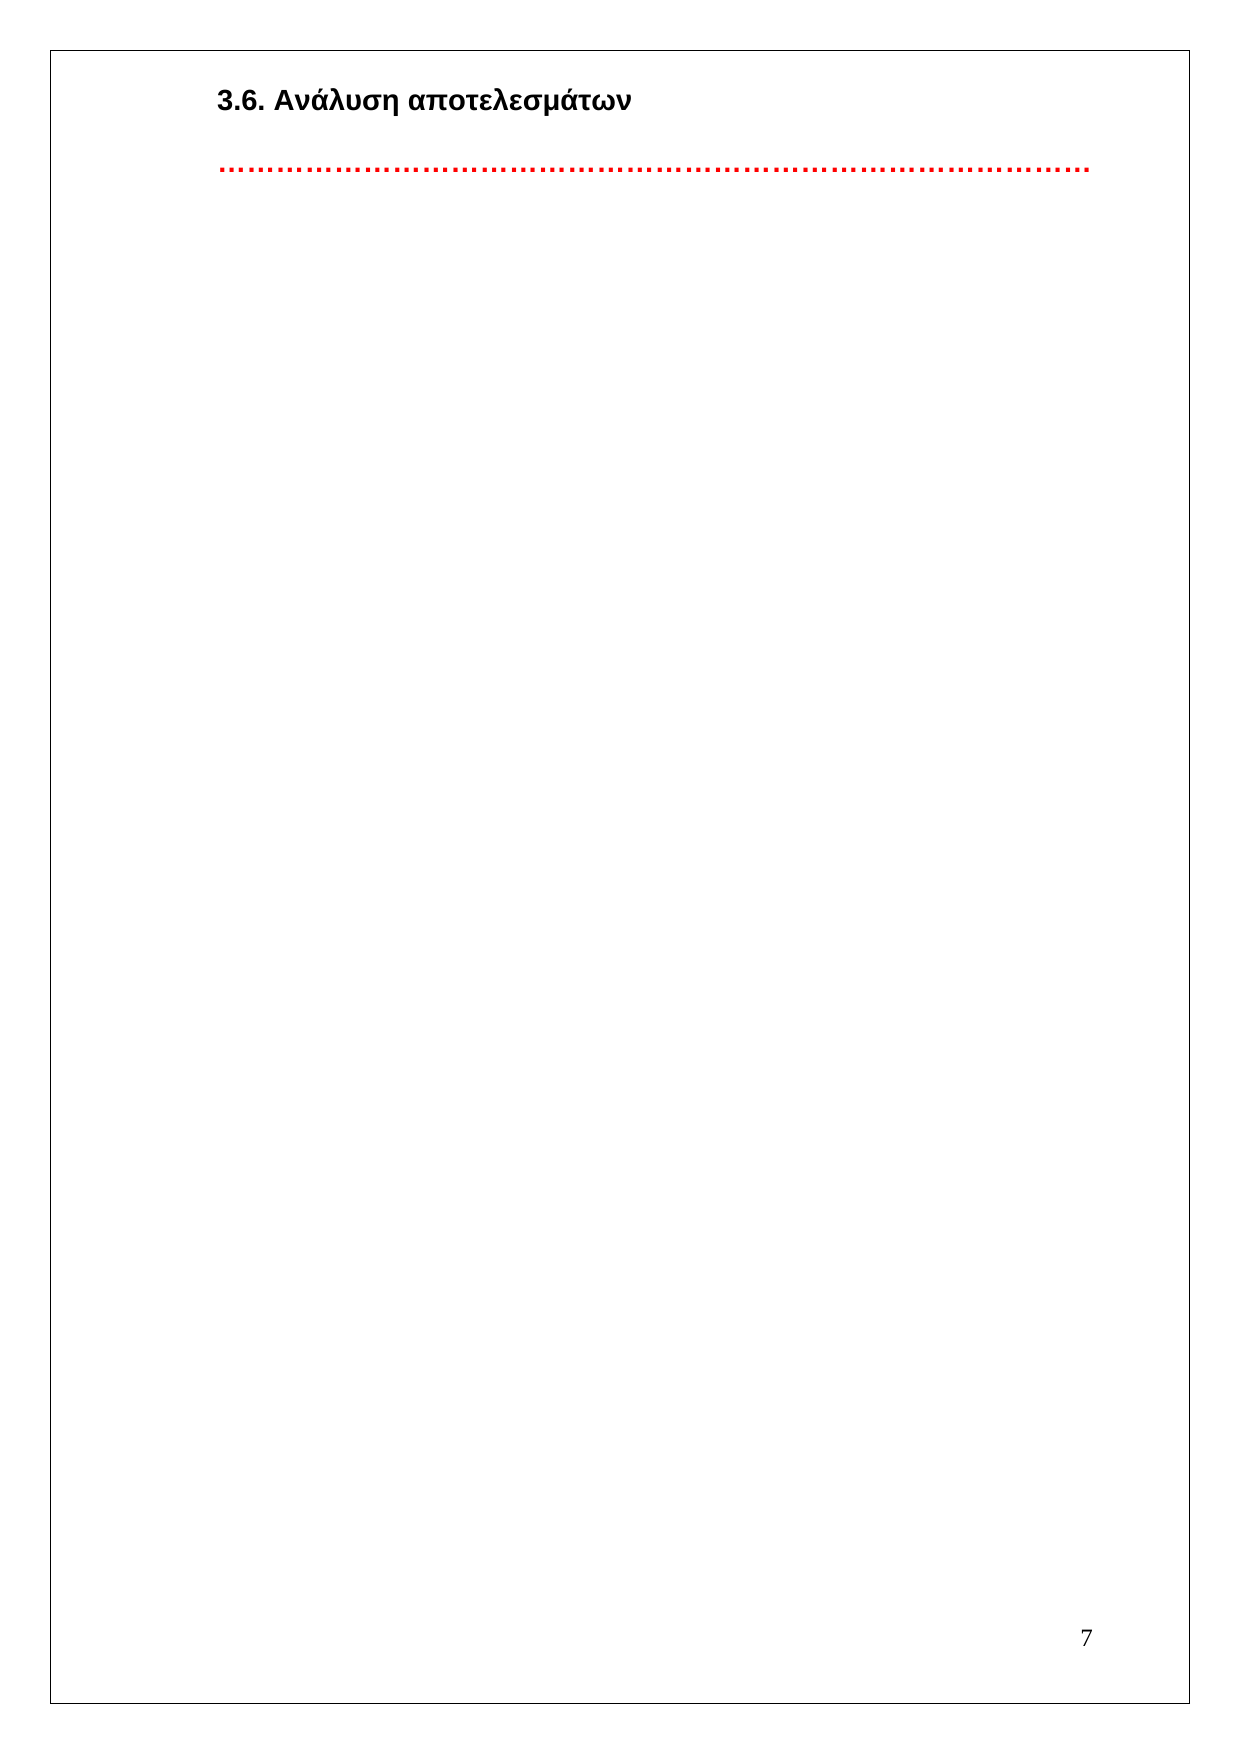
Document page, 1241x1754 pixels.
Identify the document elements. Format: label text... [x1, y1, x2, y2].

text ……………………………………………………………………………… [217, 145, 1092, 179]
subtitle 3.6. Ανάλυση αποτελεσμάτων [187, 83, 1092, 116]
